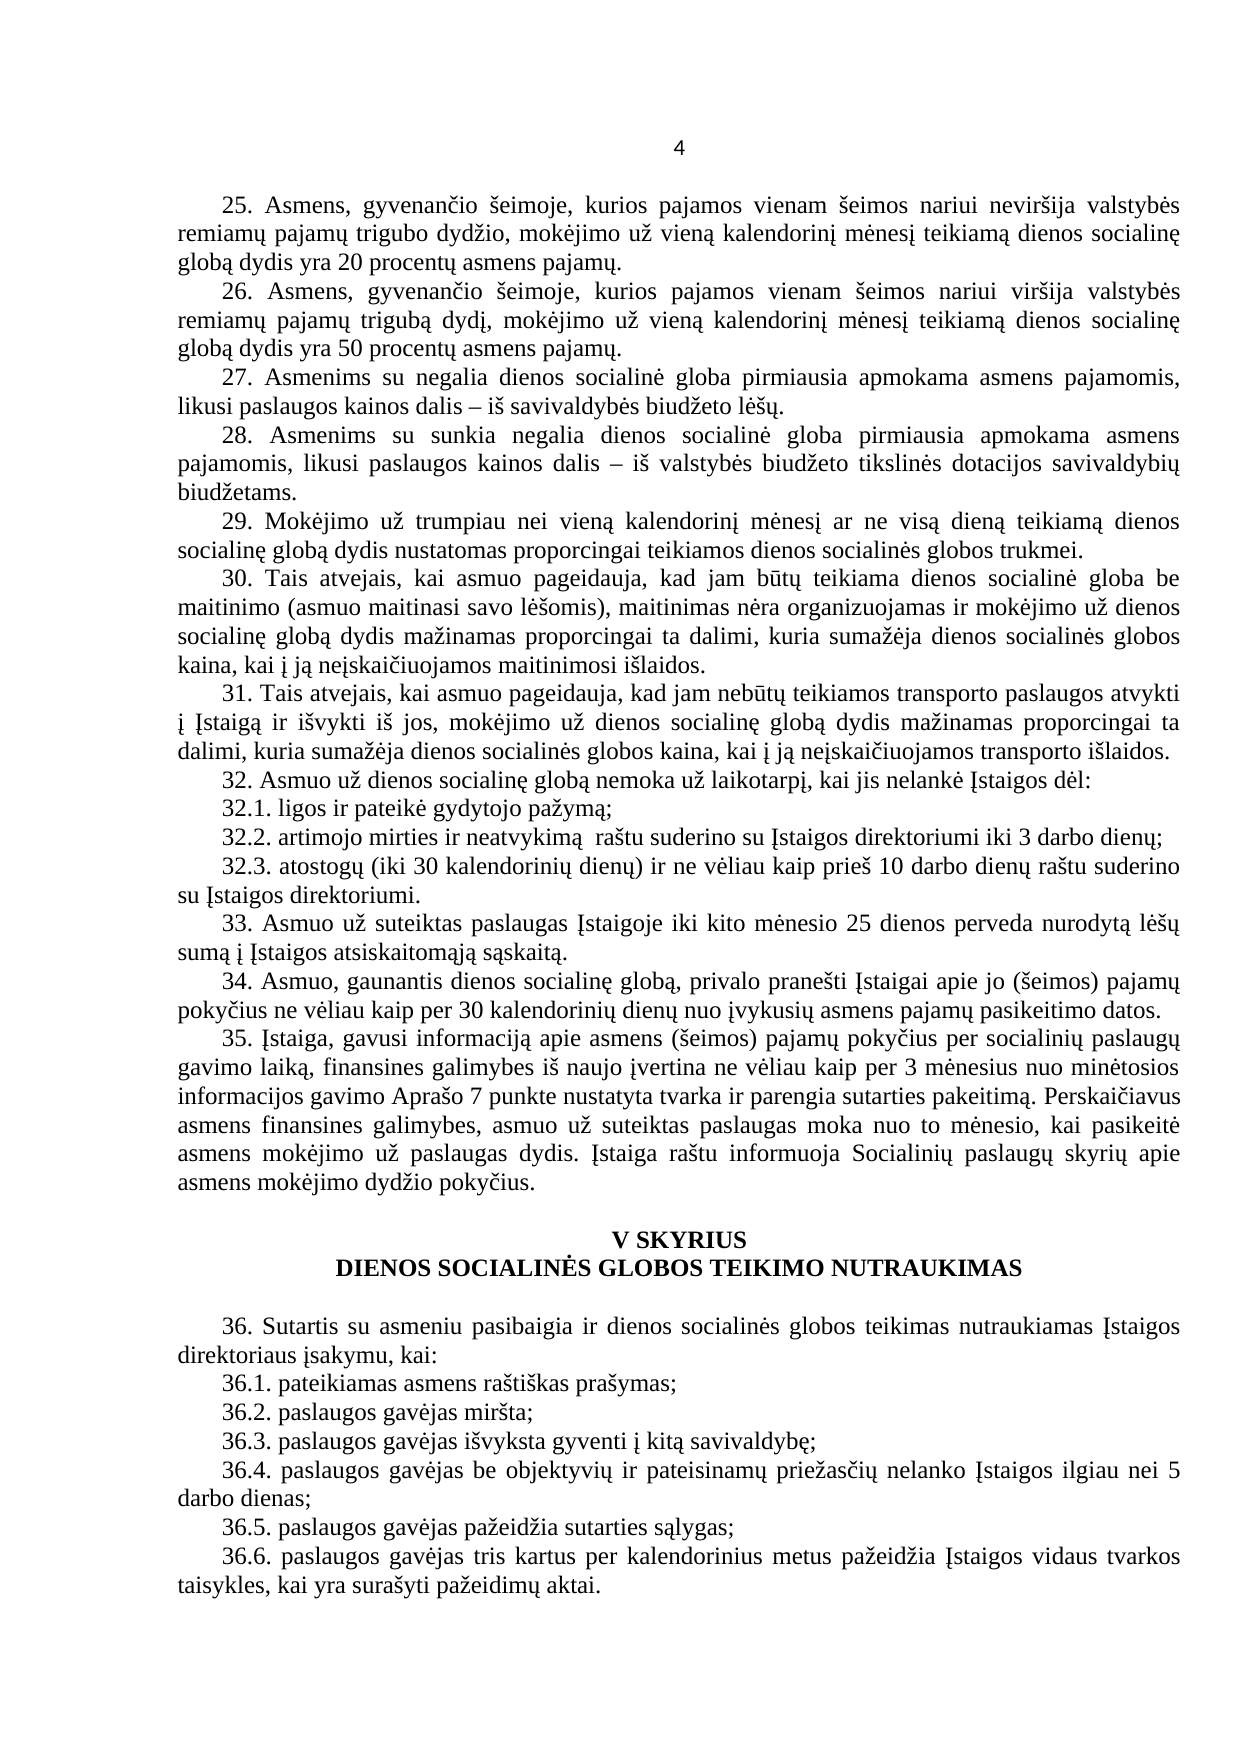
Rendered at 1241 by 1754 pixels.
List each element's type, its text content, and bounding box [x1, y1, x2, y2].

text 36.6. paslaugos gavėjas tris kartus per kalendorinius metus pažeidžia Įstaigos vidaus tvarkos taisykles, kai yra surašyti pažeidimų aktai. [177, 1541, 1181, 1598]
text 32.1. ligos ir pateikė gydytojo pažymą; [177, 793, 1181, 822]
text 29. Mokėjimo už trumpiau nei vieną kalendorinį mėnesį ar ne visą dieną teikiamą dienos socialinę globą dydis nustatomas proporcingai teikiamos dienos socialinės globos trukmei. [177, 506, 1181, 563]
text 36. Sutartis su asmeniu pasibaigia ir dienos socialinės globos teikimas nutraukiamas Įstaigos direktoriaus įsakymu, kai: [177, 1311, 1181, 1368]
text 32.2. artimojo mirties ir neatvykimą raštu suderino su Įstaigos direktoriumi iki 3 darbo dienų; [177, 822, 1181, 851]
text 32. Asmuo už dienos socialinę globą nemoka už laikotarpį, kai jis nelankė Įstaigos dėl: [177, 765, 1181, 793]
text 25. Asmens, gyvenančio šeimoje, kurios pajamos vienam šeimos nariui neviršija valstybės remiamų pajamų trigubo dydžio, mokėjimo už vieną kalendorinį mėnesį teikiamą dienos socialinę globą dydis yra 20 procentų asmens pajamų. [177, 190, 1181, 276]
text 34. Asmuo, gaunantis dienos socialinę globą, privalo pranešti Įstaigai apie jo (šeimos) pajamų pokyčius ne vėliau kaip per 30 kalendorinių dienų nuo įvykusių asmens pajamų pasikeitimo datos. [177, 966, 1181, 1023]
text 36.3. paslaugos gavėjas išvyksta gyventi į kitą savivaldybę; [177, 1426, 1181, 1455]
text 31. Tais atvejais, kai asmuo pageidauja, kad jam nebūtų teikiamos transporto paslaugos atvykti į Įstaigą ir išvykti iš jos, mokėjimo už dienos socialinę globą dydis mažinamas proporcingai ta dalimi, kuria sumažėja dienos socialinės globos kaina, kai į ją neįskaičiuojamos transporto išlaidos. [177, 678, 1181, 765]
text 30. Tais atvejais, kai asmuo pageidauja, kad jam būtų teikiama dienos socialinė globa be maitinimo (asmuo maitinasi savo lėšomis), maitinimas nėra organizuojamas ir mokėjimo už dienos socialinę globą dydis mažinamas proporcingai ta dalimi, kuria sumažėja dienos socialinės globos kaina, kai į ją neįskaičiuojamos maitinimosi išlaidos. [177, 563, 1181, 678]
text 36.1. pateikiamas asmens raštiškas prašymas; [177, 1368, 1181, 1397]
text 28. Asmenims su sunkia negalia dienos socialinė globa pirmiausia apmokama asmens pajamomis, likusi paslaugos kainos dalis – iš valstybės biudžeto tikslinės dotacijos savivaldybių biudžetams. [177, 420, 1181, 506]
text 36.4. paslaugos gavėjas be objektyvių ir pateisinamų priežasčių nelanko Įstaigos ilgiau nei 5 darbo dienas; [177, 1455, 1181, 1512]
text 33. Asmuo už suteiktas paslaugas Įstaigoje iki kito mėnesio 25 dienos perveda nurodytą lėšų sumą į Įstaigos atsiskaitomąją sąskaitą. [177, 908, 1181, 966]
text 26. Asmens, gyvenančio šeimoje, kurios pajamos vienam šeimos nariui viršija valstybės remiamų pajamų trigubą dydį, mokėjimo už vieną kalendorinį mėnesį teikiamą dienos socialinę globą dydis yra 50 procentų asmens pajamų. [177, 276, 1181, 362]
text 36.2. paslaugos gavėjas miršta; [177, 1397, 1181, 1426]
text DIENOS SOCIALINĖS GLOBOS TEIKIMO NUTRAUKIMAS [177, 1253, 1181, 1282]
text V SKYRIUS [177, 1225, 1181, 1253]
text 36.5. paslaugos gavėjas pažeidžia sutarties sąlygas; [177, 1512, 1181, 1541]
text 32.3. atostogų (iki 30 kalendorinių dienų) ir ne vėliau kaip prieš 10 darbo dienų raštu suderino su Įstaigos direktoriumi. [177, 851, 1181, 908]
text 35. Įstaiga, gavusi informaciją apie asmens (šeimos) pajamų pokyčius per socialinių paslaugų gavimo laiką, finansines galimybes iš naujo įvertina ne vėliau kaip per 3 mėnesius nuo minėtosios informacijos gavimo Aprašo 7 punkte nustatyta tvarka ir parengia sutarties pakeitimą. Perskaičiavus asmens finansines galimybes, asmuo už suteiktas paslaugas moka nuo to mėnesio, kai pasikeitė asmens mokėjimo už paslaugas dydis. Įstaiga raštu informuoja Socialinių paslaugų skyrių apie asmens mokėjimo dydžio pokyčius. [177, 1023, 1181, 1196]
text 27. Asmenims su negalia dienos socialinė globa pirmiausia apmokama asmens pajamomis, likusi paslaugos kainos dalis – iš savivaldybės biudžeto lėšų. [177, 362, 1181, 420]
